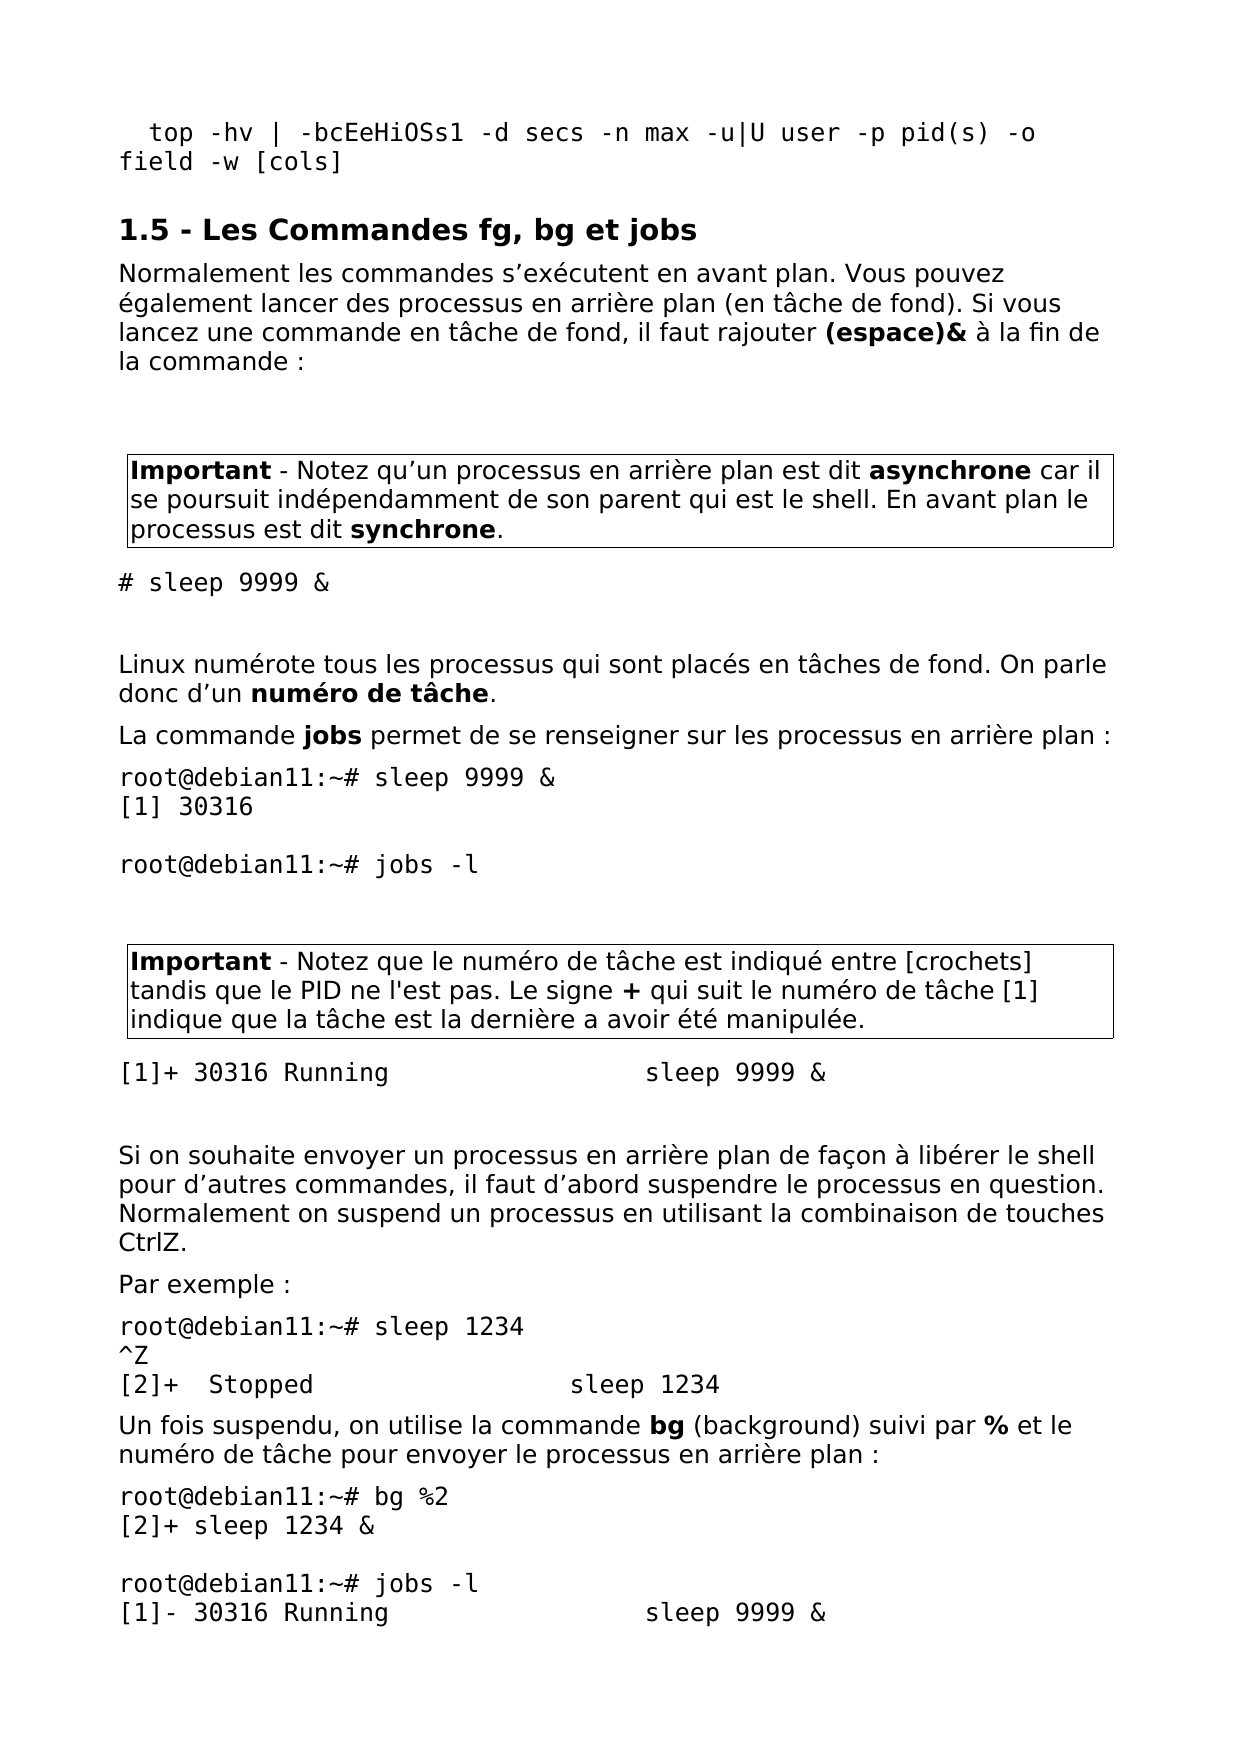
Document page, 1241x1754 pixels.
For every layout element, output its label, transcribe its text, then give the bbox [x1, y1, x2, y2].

text root@debian11:~# sleep 9999 & [1] 30316 root@debian11:~# jobs -l [118, 763, 1122, 920]
text Si on souhaite envoyer un processus en arrière plan de façon à libérer le shell pour d’autres commandes, il faut d’abord suspendre le processus en question. Normalement on suspend un processus en utilisant la combinaison de touches CtrlZ. [118, 1141, 1122, 1258]
table_header Important - Notez qu’un processus en arrière plan est dit asynchrone car il se poursuit indépendamment de son parent qui est le shell. En avant plan le processus est dit synchrone. [128, 455, 1113, 547]
text Normalement les commandes s’exécutent en avant plan. Vous pouvez également lancer des processus en arrière plan (en tâche de fond). Si vous lancez une commande en tâche de fond, il faut rajouter (espace)& à la fin de la commande : [118, 260, 1122, 376]
text Linux numérote tous les processus qui sont placés en tâches de fond. On parle donc d’un numéro de tâche. [118, 650, 1122, 709]
text La commande jobs permet de se renseigner sur les processus en arrière plan : [118, 721, 1122, 750]
text # sleep 9999 & [118, 556, 1122, 597]
table_header Important - Notez que le numéro de tâche est indiqué entre [crochets] tandis que le PID ne l'est pas. Le signe + qui suit le numéro de tâche [1] indique que la tâche est la dernière a avoir été manipulée. [128, 945, 1113, 1037]
text top -hv | -bcEeHiOSs1 -d secs -n max -u|U user -p pid(s) -o field -w [cols] [118, 118, 1122, 176]
text root@debian11:~# sleep 1234 ^Z [2]+ Stopped sleep 1234 [118, 1312, 1122, 1399]
text root@debian11:~# bg %2 [2]+ sleep 1234 & root@debian11:~# jobs -l [1]- 30316 Running sleep 9999 & [118, 1482, 1122, 1628]
subtitle 1.5 - Les Commandes fg, bg et jobs [118, 213, 1122, 247]
text Par exemple : [118, 1270, 1122, 1299]
text [118, 389, 1122, 430]
text Un fois suspendu, on utilise la commande bg (background) suivi par % et le numéro de tâche pour envoyer le processus en arrière plan : [118, 1411, 1122, 1469]
text [1]+ 30316 Running sleep 9999 & [118, 1046, 1122, 1087]
